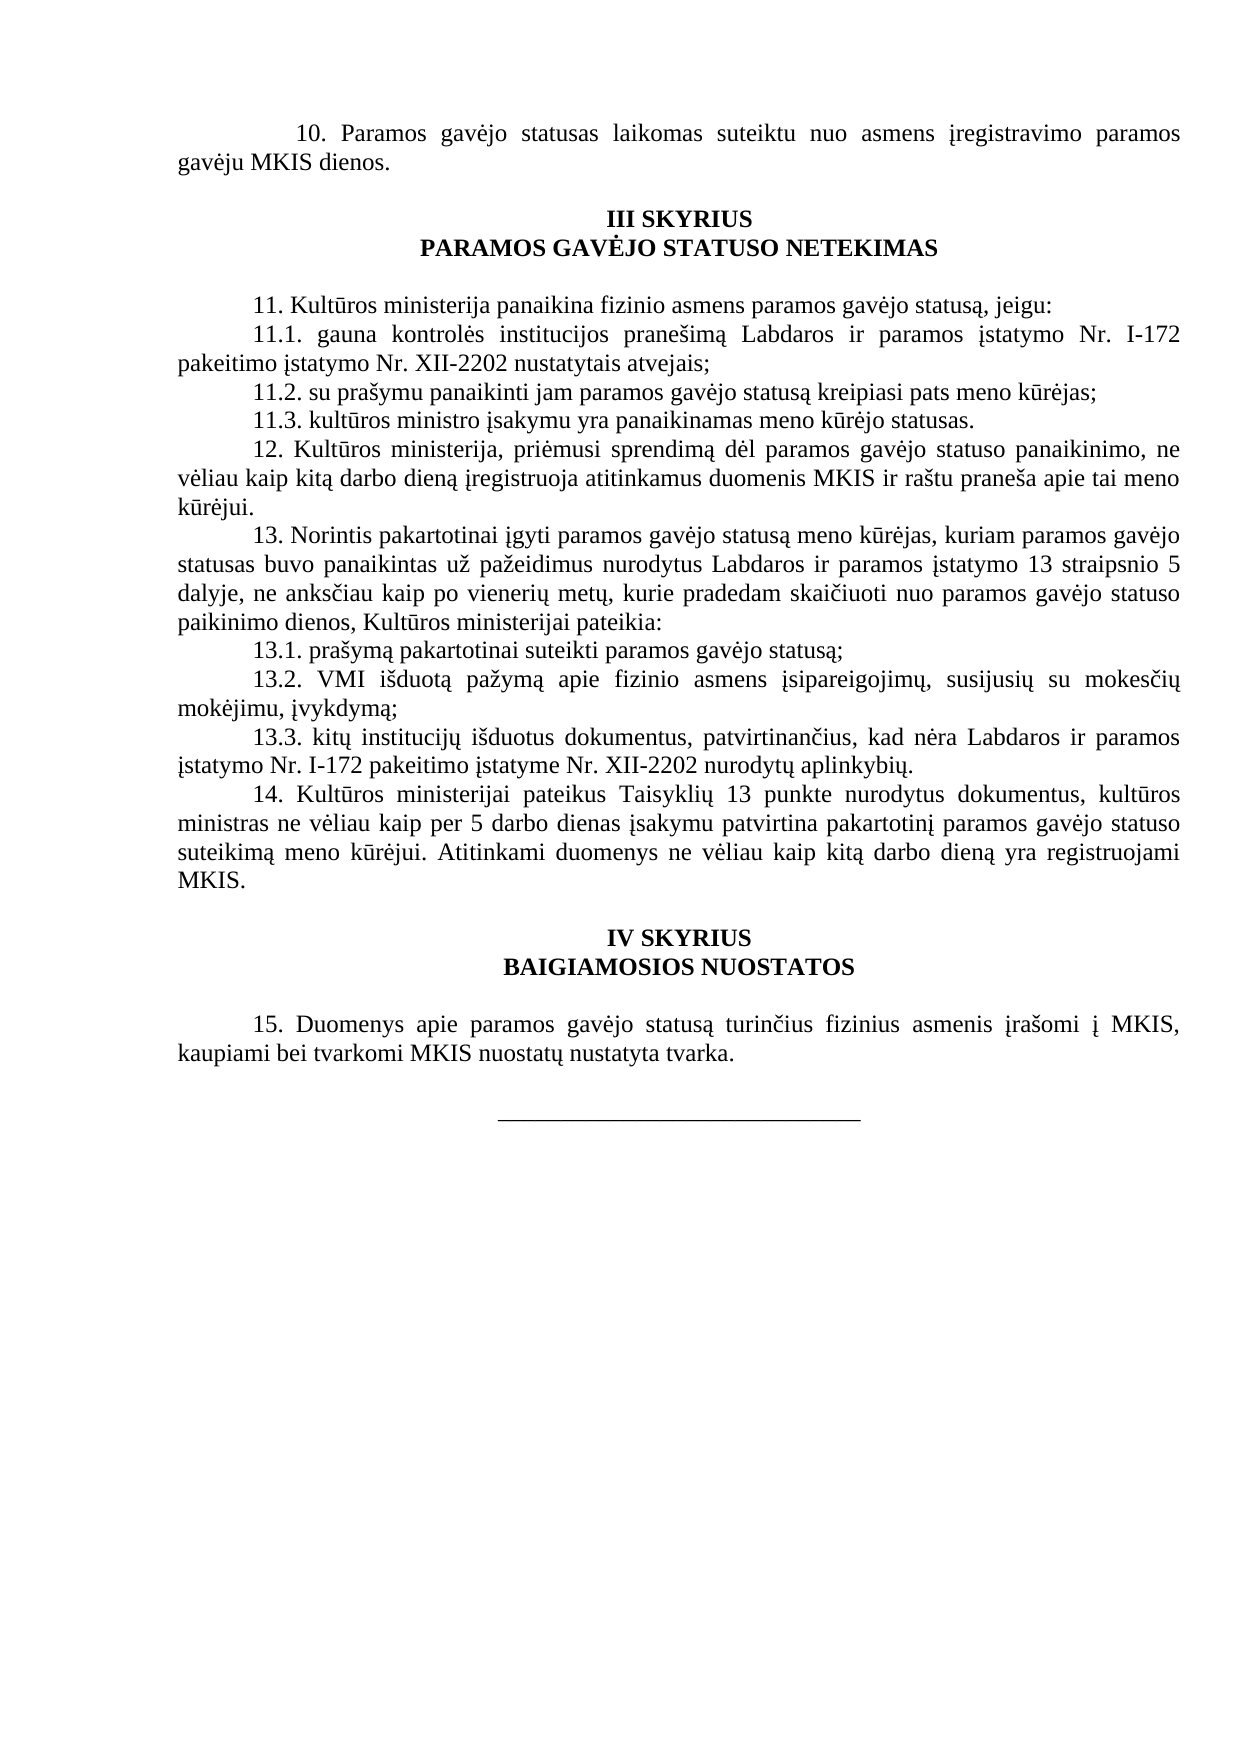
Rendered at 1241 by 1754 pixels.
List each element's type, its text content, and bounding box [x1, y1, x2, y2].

text 14. Kultūros ministerijai pateikus Taisyklių 13 punkte nurodytus dokumentus, kultūros ministras ne vėliau kaip per 5 darbo dienas įsakymu patvirtina pakartotinį paramos gavėjo statuso suteikimą meno kūrėjui. Atitinkami duomenys ne vėliau kaip kitą darbo dieną yra registruojami MKIS. [177, 779, 1181, 894]
text BAIGIAMOSIOS NUOSTATOS [177, 952, 1181, 981]
text 10. Paramos gavėjo statusas laikomas suteiktu nuo asmens įregistravimo paramos gavėju MKIS dienos. [177, 118, 1181, 176]
text 12. Kultūros ministerija, priėmusi sprendimą dėl paramos gavėjo statuso panaikinimo, ne vėliau kaip kitą darbo dieną įregistruoja atitinkamus duomenis MKIS ir raštu praneša apie tai meno kūrėjui. [177, 434, 1181, 521]
text 15. Duomenys apie paramos gavėjo statusą turinčius fizinius asmenis įrašomi į MKIS, kaupiami bei tvarkomi MKIS nuostatų nustatyta tvarka. [177, 1009, 1181, 1067]
text PARAMOS GAVĖJO STATUSO NETEKIMAS [177, 233, 1181, 262]
text 11.2. su prašymu panaikinti jam paramos gavėjo statusą kreipiasi pats meno kūrėjas; [177, 377, 1181, 406]
text 13. Norintis pakartotinai įgyti paramos gavėjo statusą meno kūrėjas, kuriam paramos gavėjo statusas buvo panaikintas už pažeidimus nurodytus Labdaros ir paramos įstatymo 13 straipsnio 5 dalyje, ne anksčiau kaip po vienerių metų, kurie pradedam skaičiuoti nuo paramos gavėjo statuso paikinimo dienos, Kultūros ministerijai pateikia: [177, 521, 1181, 636]
text _____________________________ [177, 1096, 1181, 1124]
text 11.3. kultūros ministro įsakymu yra panaikinamas meno kūrėjo statusas. [177, 406, 1181, 434]
text 11. Kultūros ministerija panaikina fizinio asmens paramos gavėjo statusą, jeigu: [177, 291, 1181, 319]
text 11.1. gauna kontrolės institucijos pranešimą Labdaros ir paramos įstatymo Nr. I-172 pakeitimo įstatymo Nr. XII-2202 nustatytais atvejais; [177, 319, 1181, 377]
text III SKYRIUS [177, 204, 1181, 233]
text IV SKYRIUS [177, 923, 1181, 952]
text 13.2. VMI išduotą pažymą apie fizinio asmens įsipareigojimų, susijusių su mokesčių mokėjimu, įvykdymą; [177, 664, 1181, 722]
text 13.3. kitų institucijų išduotus dokumentus, patvirtinančius, kad nėra Labdaros ir paramos įstatymo Nr. I-172 pakeitimo įstatyme Nr. XII-2202 nurodytų aplinkybių. [177, 722, 1181, 779]
text 13.1. prašymą pakartotinai suteikti paramos gavėjo statusą; [177, 636, 1181, 664]
